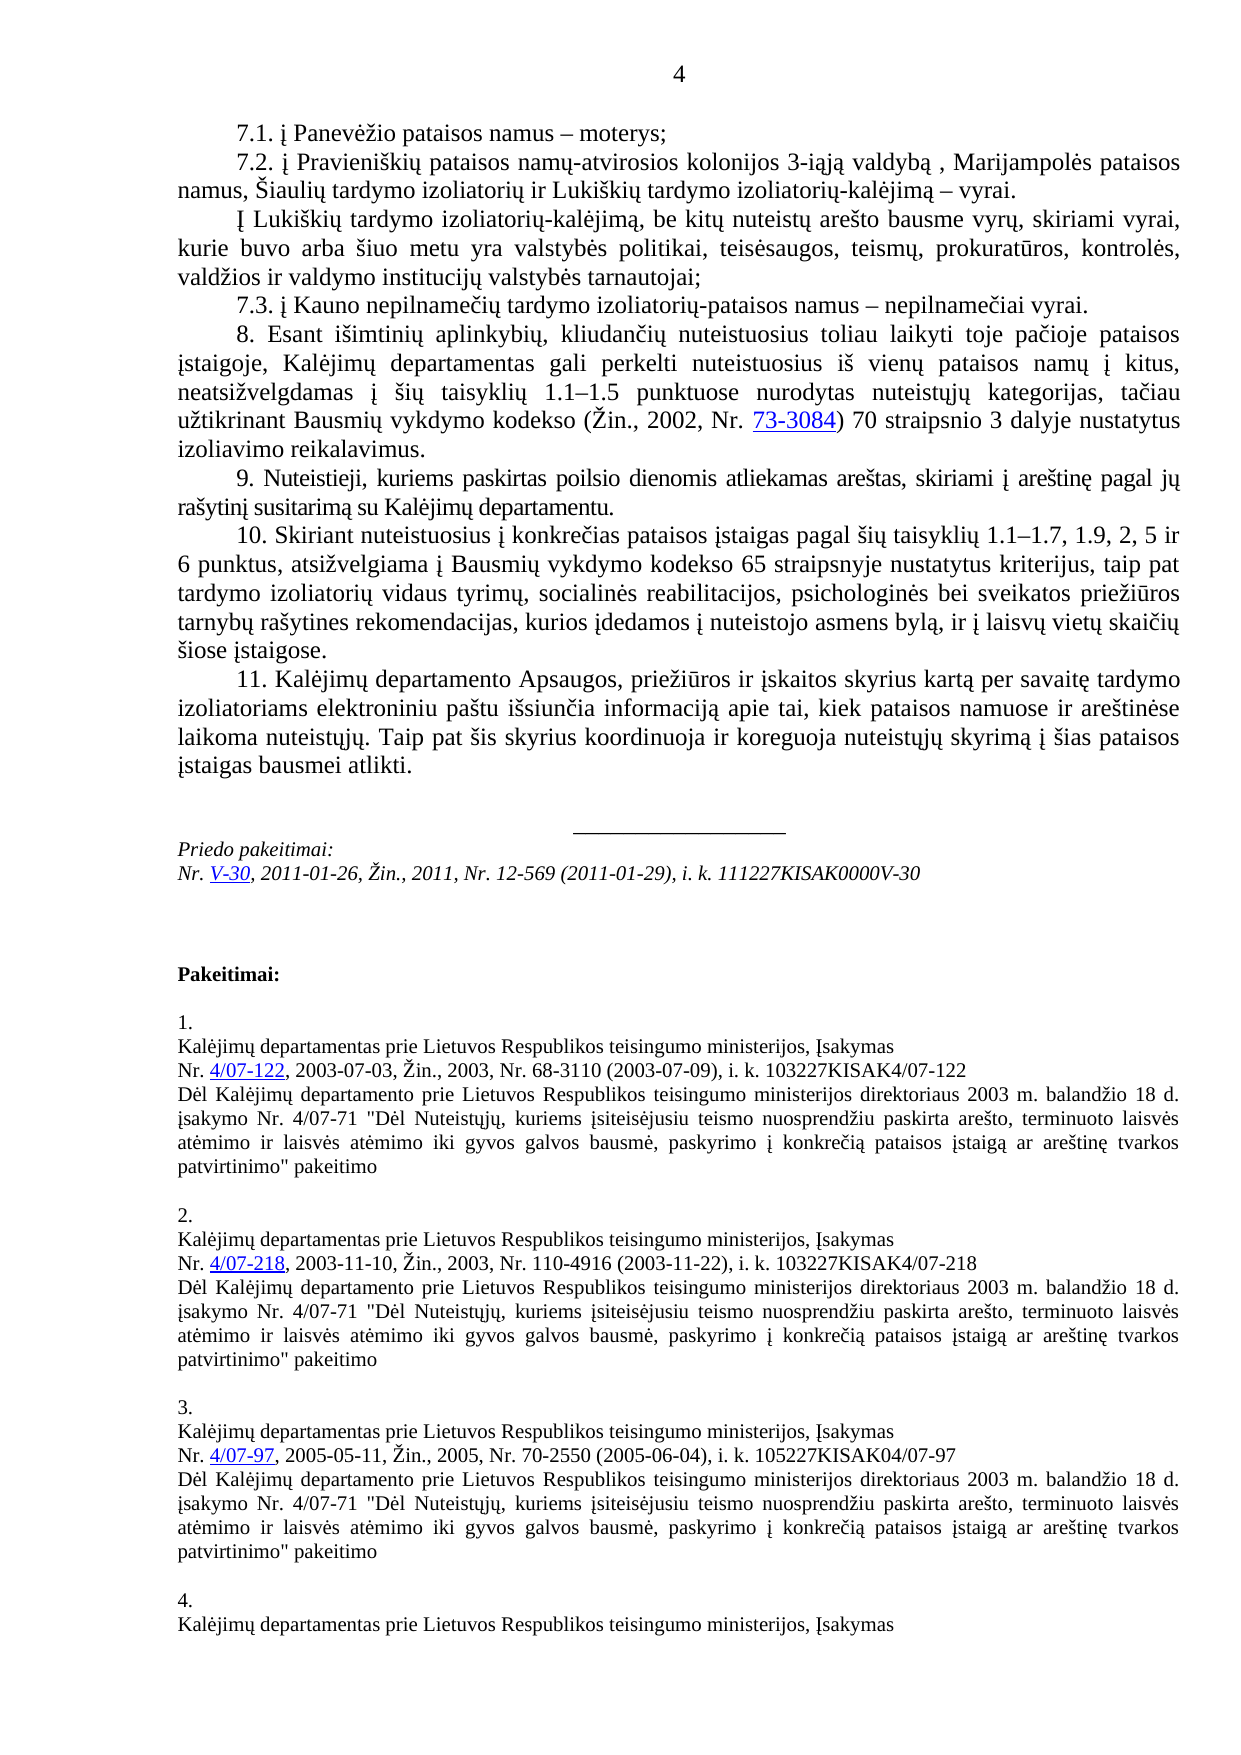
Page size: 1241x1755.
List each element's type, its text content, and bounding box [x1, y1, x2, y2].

text 4. [177, 1587, 1181, 1612]
text 7.1. į Panevėžio pataisos namus – moterys; [177, 118, 1181, 147]
text 3. [177, 1395, 1181, 1419]
text Dėl Kalėjimų departamento prie Lietuvos Respublikos teisingumo ministerijos direktoriaus 2003 m. balandžio 18 d. įsakymo Nr. 4/07-71 "Dėl Nuteistųjų, kuriems įsiteisėjusiu teismo nuosprendžiu paskirta arešto, terminuoto laisvės atėmimo ir laisvės atėmimo iki gyvos galvos bausmė, paskyrimo į konkrečią pataisos įstaigą ar areštinę tvarkos patvirtinimo" pakeitimo [177, 1082, 1181, 1178]
text 10. Skiriant nuteistuosius į konkrečias pataisos įstaigas pagal šių taisyklių 1.1–1.7, 1.9, 2, 5 ir 6 punktus, atsižvelgiama į Bausmių vykdymo kodekso 65 straipsnyje nustatytus kriterijus, taip pat tardymo izoliatorių vidaus tyrimų, socialinės reabilitacijos, psichologinės bei sveikatos priežiūros tarnybų rašytines rekomendacijas, kurios įdedamos į nuteistojo asmens bylą, ir į laisvų vietų skaičių šiose įstaigose. [177, 521, 1181, 664]
text Kalėjimų departamentas prie Lietuvos Respublikos teisingumo ministerijos, Įsakymas [177, 1034, 1181, 1058]
text 8. Esant išimtinių aplinkybių, kliudančių nuteistuosius toliau laikyti toje pačioje pataisos įstaigoje, Kalėjimų departamentas gali perkelti nuteistuosius iš vienų pataisos namų į kitus, neatsižvelgdamas į šių taisyklių 1.1–1.5 punktuose nurodytas nuteistųjų kategorijas, tačiau užtikrinant Bausmių vykdymo kodekso (Žin., 2002, Nr. 73-3084) 70 straipsnio 3 dalyje nustatytus izoliavimo reikalavimus. [177, 319, 1181, 463]
text Kalėjimų departamentas prie Lietuvos Respublikos teisingumo ministerijos, Įsakymas [177, 1227, 1181, 1251]
text 2. [177, 1202, 1181, 1227]
text Nr. 4/07-122, 2003-07-03, Žin., 2003, Nr. 68-3110 (2003-07-09), i. k. 103227KISAK4/07-122 [177, 1058, 1181, 1082]
text Nr. V-30, 2011-01-26, Žin., 2011, Nr. 12-569 (2011-01-29), i. k. 111227KISAK0000V-30 [177, 861, 1181, 885]
text Kalėjimų departamentas prie Lietuvos Respublikos teisingumo ministerijos, Įsakymas [177, 1612, 1181, 1636]
text Dėl Kalėjimų departamento prie Lietuvos Respublikos teisingumo ministerijos direktoriaus 2003 m. balandžio 18 d. įsakymo Nr. 4/07-71 "Dėl Nuteistųjų, kuriems įsiteisėjusiu teismo nuosprendžiu paskirta arešto, terminuoto laisvės atėmimo ir laisvės atėmimo iki gyvos galvos bausmė, paskyrimo į konkrečią pataisos įstaigą ar areštinę tvarkos patvirtinimo" pakeitimo [177, 1275, 1181, 1371]
text Dėl Kalėjimų departamento prie Lietuvos Respublikos teisingumo ministerijos direktoriaus 2003 m. balandžio 18 d. įsakymo Nr. 4/07-71 "Dėl Nuteistųjų, kuriems įsiteisėjusiu teismo nuosprendžiu paskirta arešto, terminuoto laisvės atėmimo ir laisvės atėmimo iki gyvos galvos bausmė, paskyrimo į konkrečią pataisos įstaigą ar areštinę tvarkos patvirtinimo" pakeitimo [177, 1467, 1181, 1563]
text 11. Kalėjimų departamento Apsaugos, priežiūros ir įskaitos skyrius kartą per savaitę tardymo izoliatoriams elektroniniu paštu išsiunčia informaciją apie tai, kiek pataisos namuose ir areštinėse laikoma nuteistųjų. Taip pat šis skyrius koordinuoja ir koreguoja nuteistųjų skyrimą į šias pataisos įstaigas bausmei atlikti. [177, 664, 1181, 779]
text Pakeitimai: [177, 962, 1181, 986]
text Nr. 4/07-218, 2003-11-10, Žin., 2003, Nr. 110-4916 (2003-11-22), i. k. 103227KISAK4/07-218 [177, 1251, 1181, 1275]
text Nr. 4/07-97, 2005-05-11, Žin., 2005, Nr. 70-2550 (2005-06-04), i. k. 105227KISAK04/07-97 [177, 1443, 1181, 1467]
text Kalėjimų departamentas prie Lietuvos Respublikos teisingumo ministerijos, Įsakymas [177, 1419, 1181, 1443]
text 1. [177, 1010, 1181, 1034]
text Priedo pakeitimai: [177, 837, 1181, 861]
text 7.3. į Kauno nepilnamečių tardymo izoliatorių-pataisos namus – nepilnamečiai vyrai. [177, 291, 1181, 319]
text 7.2. į Pravieniškių pataisos namų-atvirosios kolonijos 3-iąją valdybą , Marijampolės pataisos namus, Šiaulių tardymo izoliatorių ir Lukiškių tardymo izoliatorių-kalėjimą – vyrai. [177, 147, 1181, 204]
text 9. Nuteistieji, kuriems paskirtas poilsio dienomis atliekamas areštas, skiriami į areštinę pagal jų rašytinį susitarimą su Kalėjimų departamentu. [177, 463, 1181, 521]
text Į Lukiškių tardymo izoliatorių-kalėjimą, be kitų nuteistų arešto bausme vyrų, skiriami vyrai, kurie buvo arba šiuo metu yra valstybės politikai, teisėsaugos, teismų, prokuratūros, kontrolės, valdžios ir valdymo institucijų valstybės tarnautojai; [177, 204, 1181, 291]
text _________________ [177, 808, 1181, 837]
